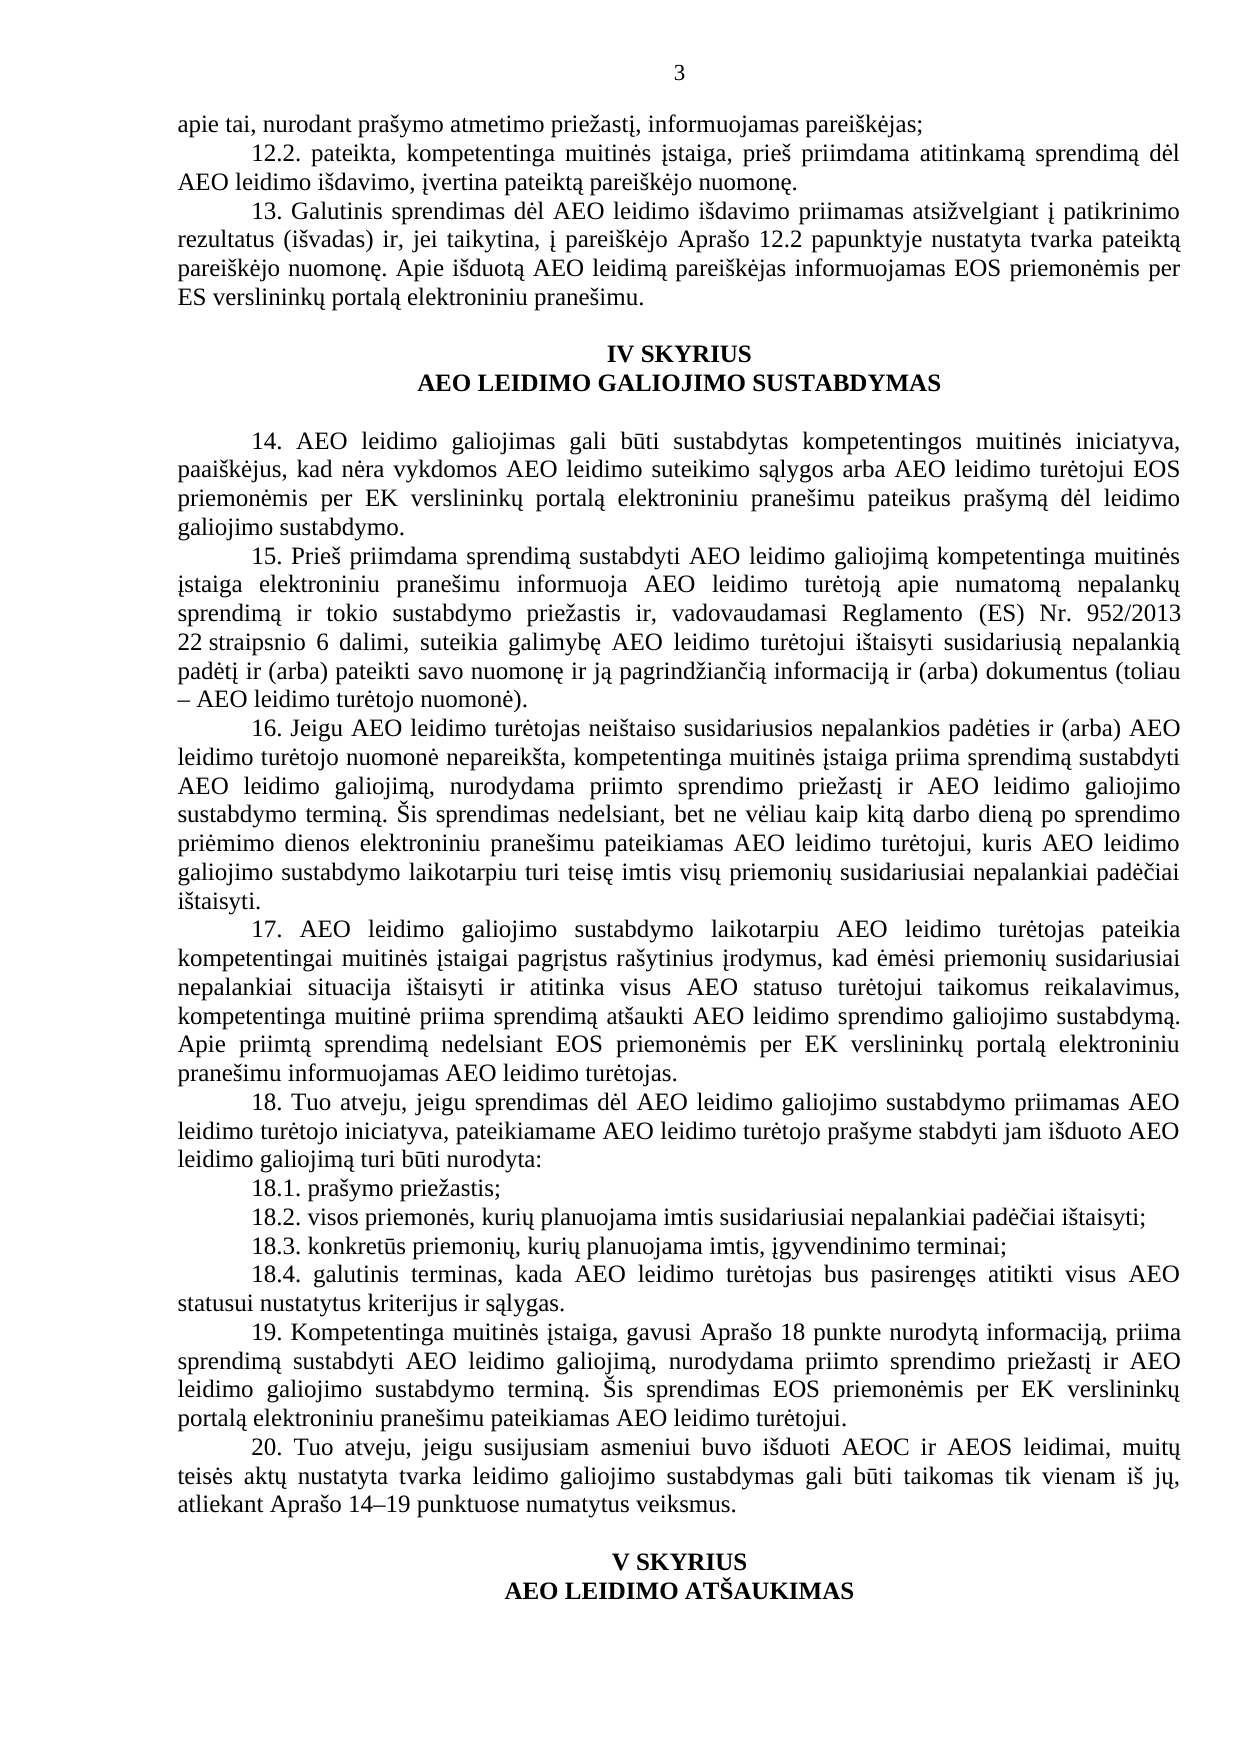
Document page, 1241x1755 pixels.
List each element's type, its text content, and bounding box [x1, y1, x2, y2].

text 20. Tuo atveju, jeigu susijusiam asmeniui buvo išduoti AEOC ir AEOS leidimai, muitų teisės aktų nustatyta tvarka leidimo galiojimo sustabdymas gali būti taikomas tik vienam iš jų, atliekant Aprašo 14–19 punktuose numatytus veiksmus. [177, 1432, 1181, 1518]
text 18. Tuo atveju, jeigu sprendimas dėl AEO leidimo galiojimo sustabdymo priimamas AEO leidimo turėtojo iniciatyva, pateikiamame AEO leidimo turėtojo prašyme stabdyti jam išduoto AEO leidimo galiojimą turi būti nurodyta: [177, 1087, 1181, 1173]
text IV SKYRIUS [177, 339, 1181, 368]
text AEO LEIDIMO ATŠAUKIMAS [177, 1576, 1181, 1604]
text 16. Jeigu AEO leidimo turėtojas neištaiso susidariusios nepalankios padėties ir (arba) AEO leidimo turėtojo nuomonė nepareikšta, kompetentinga muitinės įstaiga priima sprendimą sustabdyti AEO leidimo galiojimą, nurodydama priimto sprendimo priežastį ir AEO leidimo galiojimo sustabdymo terminą. Šis sprendimas nedelsiant, bet ne vėliau kaip kitą darbo dieną po sprendimo priėmimo dienos elektroniniu pranešimu pateikiamas AEO leidimo turėtojui, kuris AEO leidimo galiojimo sustabdymo laikotarpiu turi teisę imtis visų priemonių susidariusiai nepalankiai padėčiai ištaisyti. [177, 713, 1181, 914]
text 17. AEO leidimo galiojimo sustabdymo laikotarpiu AEO leidimo turėtojas pateikia kompetentingai muitinės įstaigai pagrįstus rašytinius įrodymus, kad ėmėsi priemonių susidariusiai nepalankiai situacija ištaisyti ir atitinka visus AEO statuso turėtojui taikomus reikalavimus, kompetentinga muitinė priima sprendimą atšaukti AEO leidimo sprendimo galiojimo sustabdymą. Apie priimtą sprendimą nedelsiant EOS priemonėmis per EK verslininkų portalą elektroniniu pranešimu informuojamas AEO leidimo turėtojas. [177, 914, 1181, 1087]
text 12.2. pateikta, kompetentinga muitinės įstaiga, prieš priimdama atitinkamą sprendimą dėl AEO leidimo išdavimo, įvertina pateiktą pareiškėjo nuomonę. [177, 138, 1181, 196]
text 18.3. konkretūs priemonių, kurių planuojama imtis, įgyvendinimo terminai; [177, 1231, 1181, 1259]
text 18.2. visos priemonės, kurių planuojama imtis susidariusiai nepalankiai padėčiai ištaisyti; [177, 1202, 1181, 1231]
text apie tai, nurodant prašymo atmetimo priežastį, informuojamas pareiškėjas; [177, 109, 1181, 138]
text 14. AEO leidimo galiojimas gali būti sustabdytas kompetentingos muitinės iniciatyva, paaiškėjus, kad nėra vykdomos AEO leidimo suteikimo sąlygos arba AEO leidimo turėtojui EOS priemonėmis per EK verslininkų portalą elektroniniu pranešimu pateikus prašymą dėl leidimo galiojimo sustabdymo. [177, 426, 1181, 541]
text 13. Galutinis sprendimas dėl AEO leidimo išdavimo priimamas atsižvelgiant į patikrinimo rezultatus (išvadas) ir, jei taikytina, į pareiškėjo Aprašo 12.2 papunktyje nustatyta tvarka pateiktą pareiškėjo nuomonę. Apie išduotą AEO leidimą pareiškėjas informuojamas EOS priemonėmis per ES verslininkų portalą elektroniniu pranešimu. [177, 196, 1181, 311]
text 15. Prieš priimdama sprendimą sustabdyti AEO leidimo galiojimą kompetentinga muitinės įstaiga elektroniniu pranešimu informuoja AEO leidimo turėtoją apie numatomą nepalankų sprendimą ir tokio sustabdymo priežastis ir, vadovaudamasi Reglamento (ES) Nr. 952/2013 22 straipsnio 6 dalimi, suteikia galimybę AEO leidimo turėtojui ištaisyti susidariusią nepalankią padėtį ir (arba) pateikti savo nuomonę ir ją pagrindžiančią informaciją ir (arba) dokumentus (toliau – AEO leidimo turėtojo nuomonė). [177, 541, 1181, 713]
text 18.1. prašymo priežastis; [177, 1173, 1181, 1202]
text 18.4. galutinis terminas, kada AEO leidimo turėtojas bus pasirengęs atitikti visus AEO statusui nustatytus kriterijus ir sąlygas. [177, 1259, 1181, 1317]
text V SKYRIUS [177, 1547, 1181, 1576]
text 19. Kompetentinga muitinės įstaiga, gavusi Aprašo 18 punkte nurodytą informaciją, priima sprendimą sustabdyti AEO leidimo galiojimą, nurodydama priimto sprendimo priežastį ir AEO leidimo galiojimo sustabdymo terminą. Šis sprendimas EOS priemonėmis per EK verslininkų portalą elektroniniu pranešimu pateikiamas AEO leidimo turėtojui. [177, 1317, 1181, 1432]
text AEO LEIDIMO GALIOJIMO SUSTABDYMAS [177, 368, 1181, 397]
